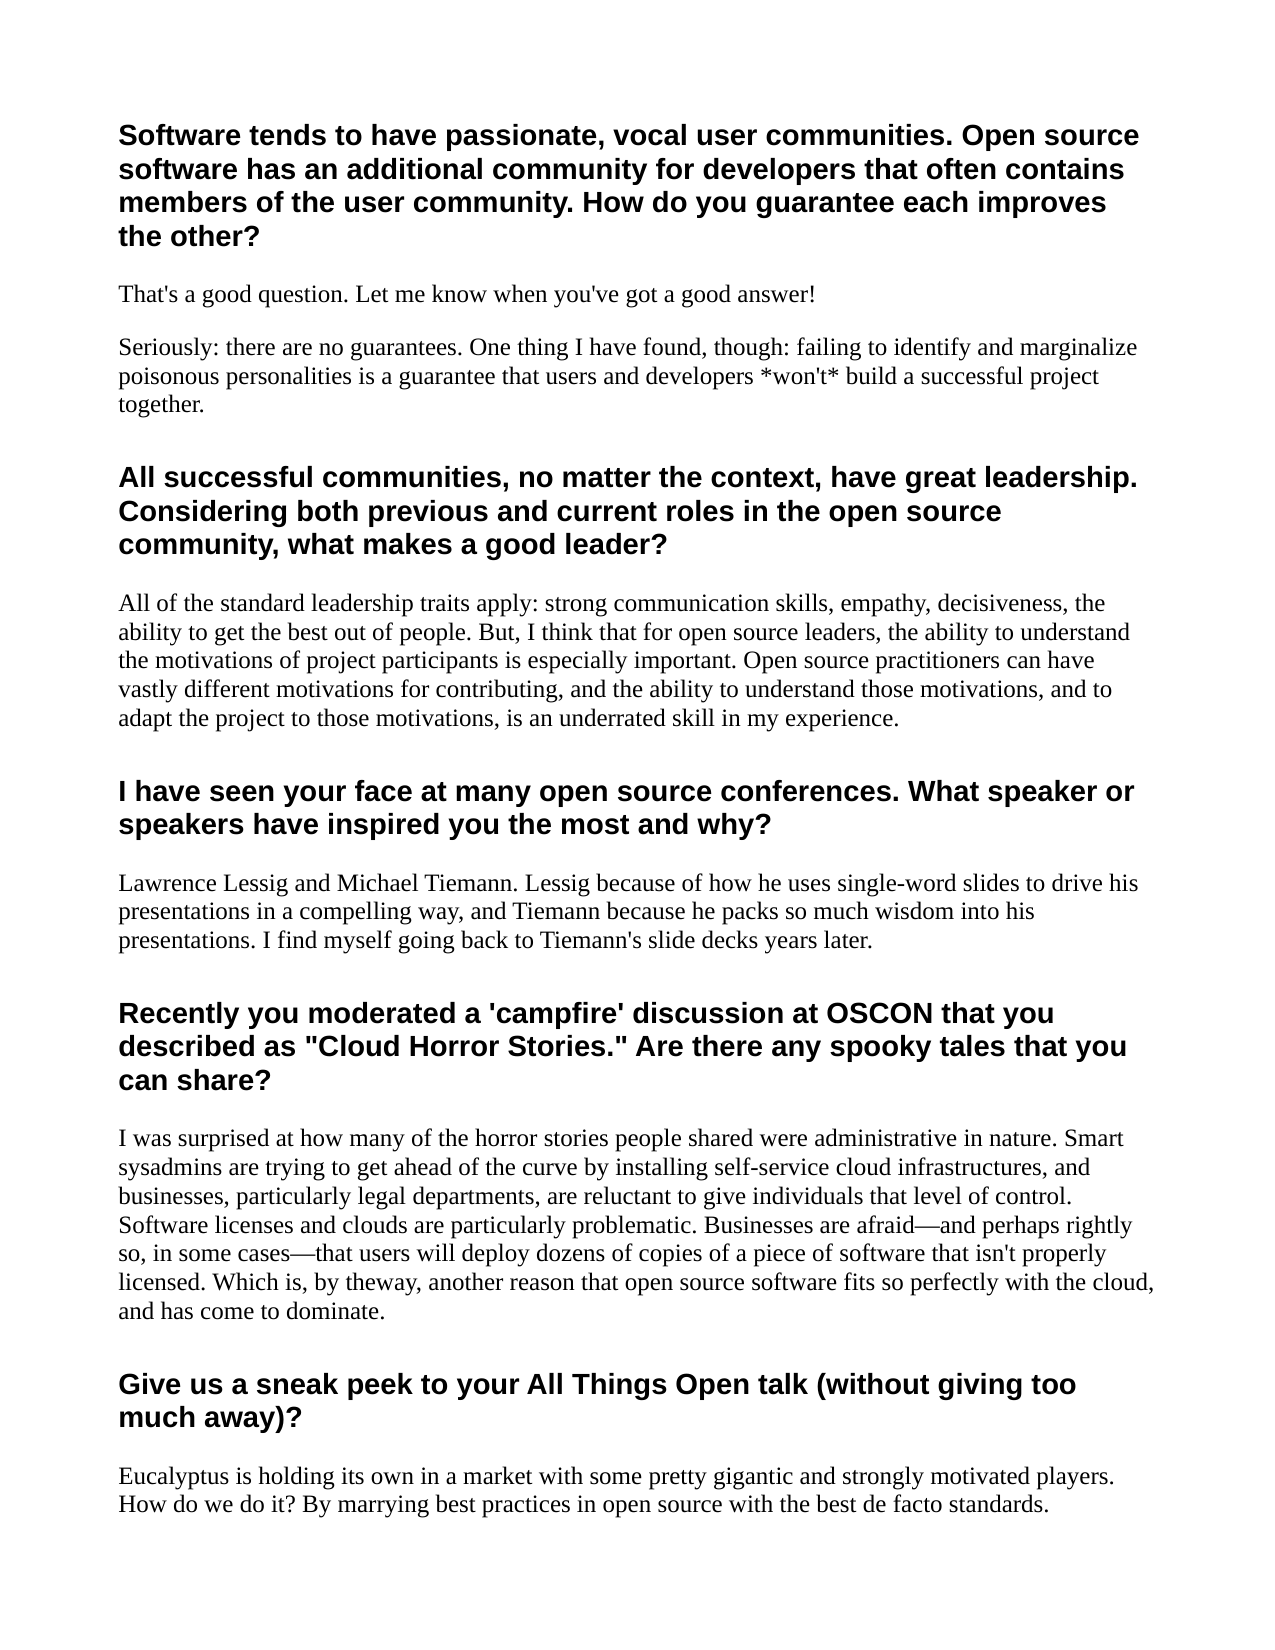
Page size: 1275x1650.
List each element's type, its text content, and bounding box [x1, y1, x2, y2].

text Seriously: there are no guarantees. One thing I have found, though: failing to identify and marginalize poisonous personalities is a guarantee that users and developers *won't* build a successful project together. [118, 332, 1157, 418]
subtitle Software tends to have passionate, vocal user communities. Open source software has an additional community for developers that often contains members of the user community. How do you guarantee each improves the other? [118, 118, 1157, 252]
subtitle Give us a sneak peek to your All Things Open talk (without giving too much away)? [118, 1367, 1157, 1434]
text All of the standard leadership traits apply: strong communication skills, empathy, decisiveness, the ability to get the best out of people. But, I think that for open source leaders, the ability to understand the motivations of project participants is especially important. Open source practitioners can have vastly different motivations for contributing, and the ability to understand those motivations, and to adapt the project to those motivations, is an underrated skill in my experience. [118, 588, 1157, 732]
text Lawrence Lessig and Michael Tiemann. Lessig because of how he uses single-word slides to drive his presentations in a compelling way, and Tiemann because he packs so much wisdom into his presentations. I find myself going back to Tiemann's slide decks years later. [118, 868, 1157, 954]
text Eucalyptus is holding its own in a market with some pretty gigantic and strongly motivated players. How do we do it? By marrying best practices in open source with the best de facto standards. [118, 1461, 1157, 1518]
subtitle Recently you moderated a 'campfire' discussion at OSCON that you described as "Cloud Horror Stories." Are there any spooky tales that you can share? [118, 996, 1157, 1096]
text That's a good question. Let me know when you've got a good answer! [118, 279, 1157, 308]
text I was surprised at how many of the horror stories people shared were administrative in nature. Smart sysadmins are trying to get ahead of the curve by installing self-service cloud infrastructures, and businesses, particularly legal departments, are reluctant to give individuals that level of control. Software licenses and clouds are particularly problematic. Businesses are afraid—and perhaps rightly so, in some cases—that users will deploy dozens of copies of a piece of software that isn't properly licensed. Which is, by theway, another reason that open source software fits so perfectly with the cloud, and has come to dominate. [118, 1123, 1157, 1325]
subtitle All successful communities, no matter the context, have great leadership. Considering both previous and current roles in the open source community, what makes a good leader? [118, 460, 1157, 561]
subtitle I have seen your face at many open source conferences. What speaker or speakers have inspired you the most and why? [118, 773, 1157, 841]
